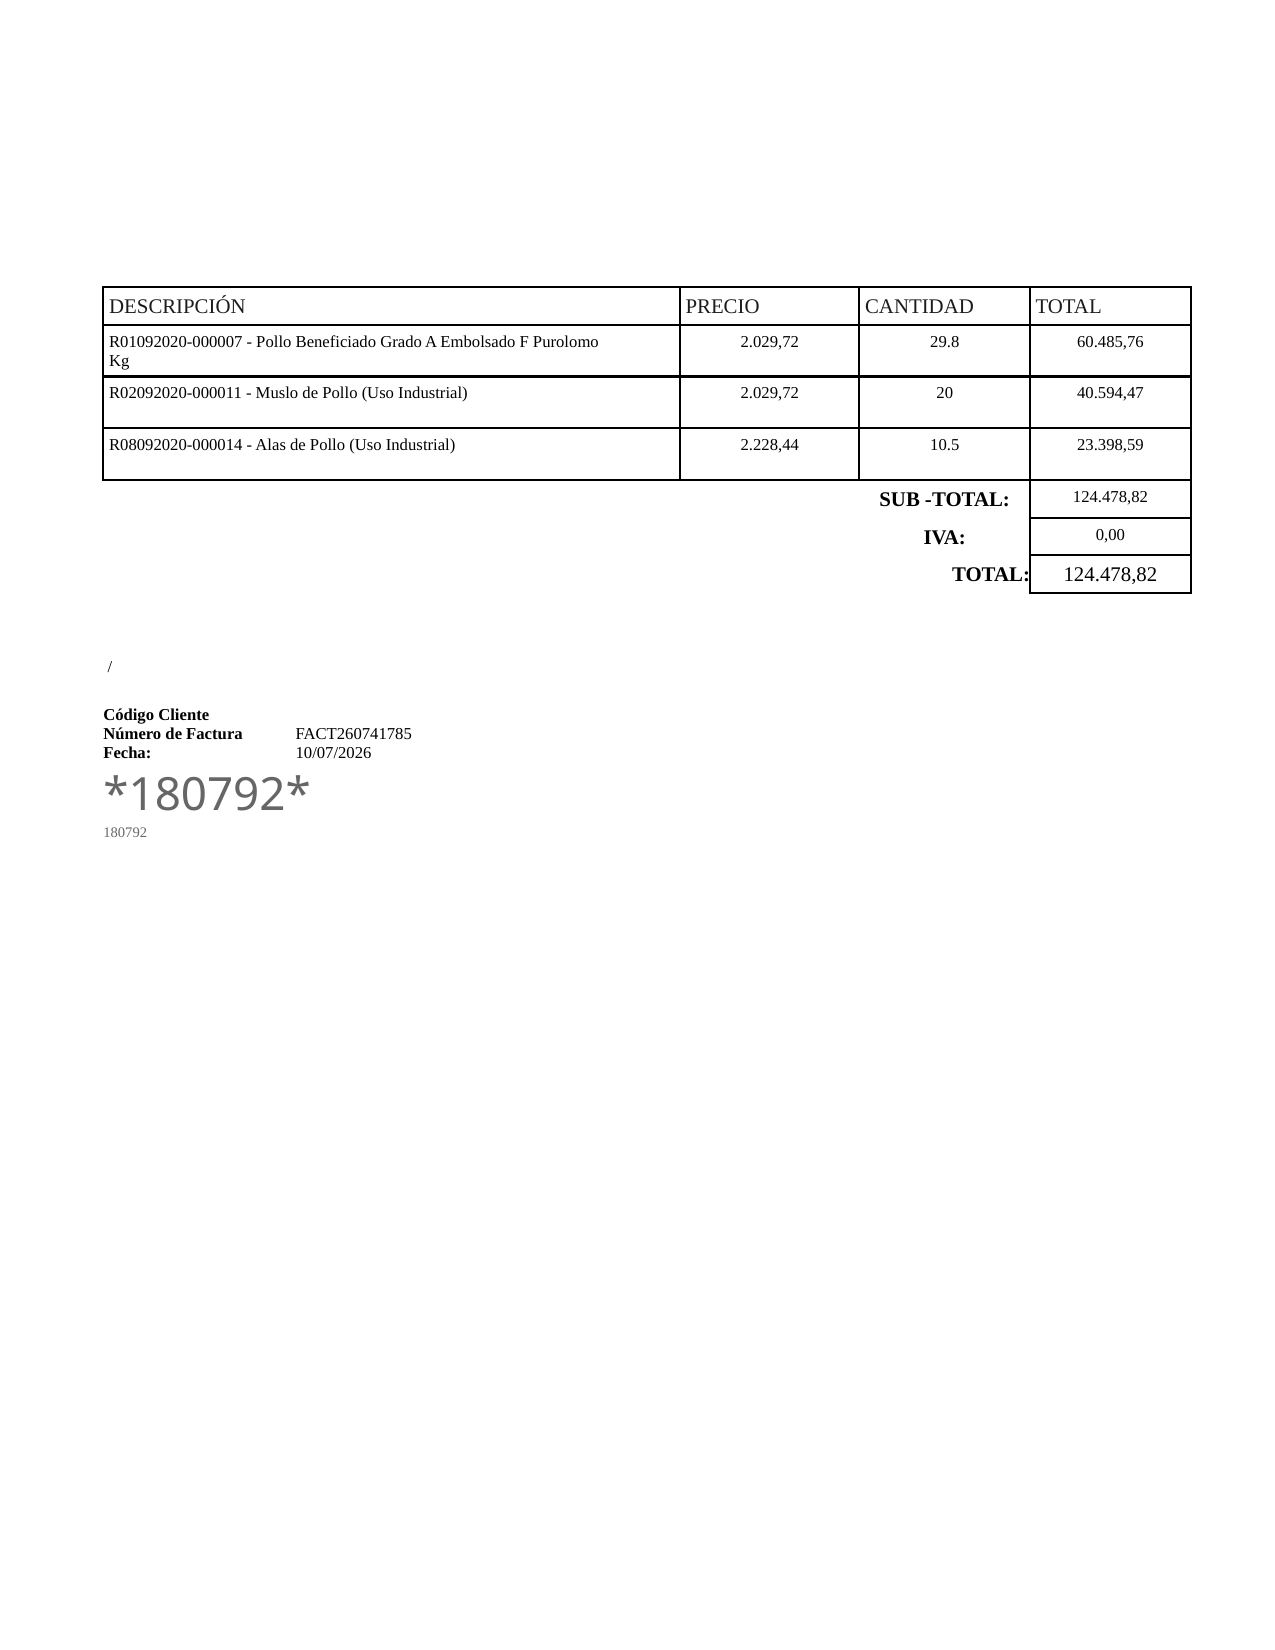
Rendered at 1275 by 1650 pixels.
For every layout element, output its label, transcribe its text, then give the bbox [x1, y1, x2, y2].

table_header DESCRIPCIÓN [104, 288, 679, 323]
table_cell R08092020-000014 - Alas de Pollo (Uso Industrial) [104, 429, 679, 479]
table_cell 2.228,44 [681, 429, 858, 479]
table_cell IVA: [859, 517, 1029, 554]
table_cell FACT260741785 [295, 724, 517, 743]
table_cell Fecha: [103, 743, 295, 762]
table_cell 60.485,76 [1031, 326, 1190, 375]
table_header [295, 704, 517, 723]
table_cell [103, 618, 858, 637]
table_header [103, 594, 858, 618]
table_header Código Cliente [103, 704, 295, 723]
table_cell 0,00 [1031, 519, 1190, 554]
table_cell / [103, 656, 858, 676]
table_cell 10/07/2026 [295, 743, 517, 762]
text *180792* [103, 762, 1137, 824]
table_cell 29.8 [860, 326, 1029, 375]
table_cell 40.594,47 [1031, 378, 1190, 427]
table_cell 10.5 [860, 429, 1029, 479]
table_header CANTIDAD [860, 288, 1029, 323]
table_cell TOTAL: [859, 554, 1029, 592]
table_cell SUB -TOTAL: [859, 481, 1029, 517]
text 180792 [103, 824, 1137, 841]
table_cell Número de Factura [103, 724, 295, 743]
table_cell [103, 481, 859, 592]
table_cell [103, 637, 858, 656]
table_cell 23.398,59 [1031, 429, 1190, 479]
table_cell 20 [860, 378, 1029, 427]
table_cell R02092020-000011 - Muslo de Pollo (Uso Industrial) [104, 378, 679, 427]
table_cell 2.029,72 [681, 378, 858, 427]
table_cell 124.478,82 [1031, 556, 1190, 592]
table_header PRECIO [681, 288, 858, 323]
table_header TOTAL [1031, 288, 1190, 323]
table_cell 124.478,82 [1031, 481, 1190, 517]
table_cell 2.029,72 [681, 326, 858, 375]
table_cell R01092020-000007 - Pollo Beneficiado Grado A Embolsado F Purolomo Kg [104, 326, 679, 375]
